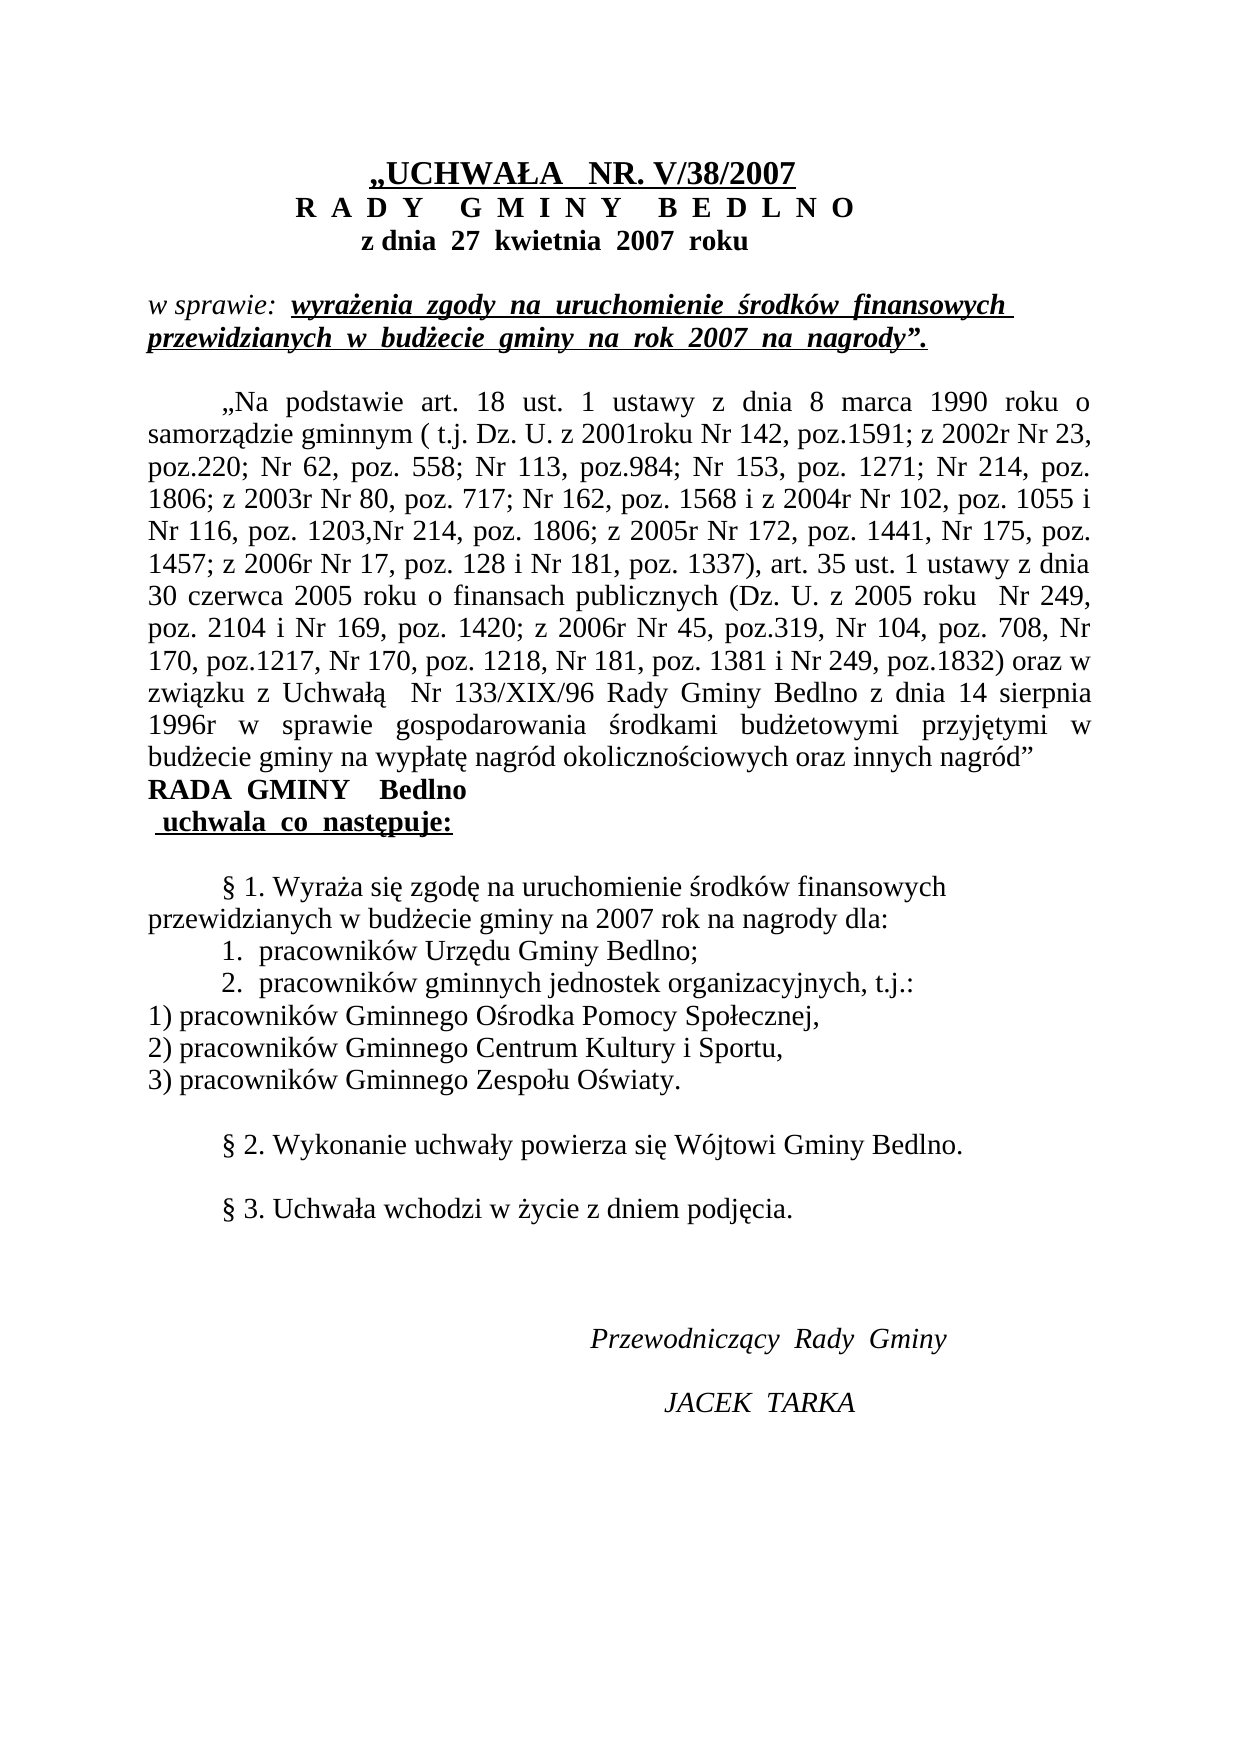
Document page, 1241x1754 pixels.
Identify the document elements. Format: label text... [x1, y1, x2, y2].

text w sprawie: wyrażenia zgody na uruchomienie środków finansowych przewidzianych w budżecie gminy na rok 2007 na nagrody”. [148, 289, 1092, 353]
list pracowników Urzędu Gminy Bedlno; [221, 934, 1092, 967]
text § 1. Wyraża się zgodę na uruchomienie środków finansowych przewidzianych w budżecie gminy na 2007 rok na nagrody dla: [148, 870, 1092, 934]
text § 3. Uchwała wchodzi w życie z dniem podjęcia. [148, 1193, 1092, 1225]
list pracowników gminnych jednostek organizacyjnych, t.j.: [221, 967, 1092, 999]
text „Na podstawie art. 18 ust. 1 ustawy z dnia 8 marca 1990 roku o samorządzie gminnym ( t.j. Dz. U. z 2001roku Nr 142, poz.1591; z 2002r Nr 23, poz.220; Nr 62, poz. 558; Nr 113, poz.984; Nr 153, poz. 1271; Nr 214, poz. 1806; z 2003r Nr 80, poz. 717; Nr 162, poz. 1568 i z 2004r Nr 102, poz. 1055 i Nr 116, poz. 1203,Nr 214, poz. 1806; z 2005r Nr 172, poz. 1441, Nr 175, poz. 1457; z 2006r Nr 17, poz. 128 i Nr 181, poz. 1337), art. 35 ust. 1 ustawy z dnia 30 czerwca 2005 roku o finansach publicznych (Dz. U. z 2005 roku Nr 249, poz. 2104 i Nr 169, poz. 1420; z 2006r Nr 45, poz.319, Nr 104, poz. 708, Nr 170, poz.1217, Nr 170, poz. 1218, Nr 181, poz. 1381 i Nr 249, poz.1832) oraz w związku z Uchwałą Nr 133/XIX/96 Rady Gminy Bedlno z dnia 14 sierpnia 1996r w sprawie gospodarowania środkami budżetowymi przyjętymi w budżecie gminy na wypłatę nagród okolicznościowych oraz innych nagród” [148, 386, 1092, 773]
text R A D Y G M I N Y B E D L N O [221, 192, 1092, 224]
text „UCHWAŁA NR. V/38/2007 [295, 155, 1092, 192]
text § 2. Wykonanie uchwały powierza się Wójtowi Gminy Bedlno. [148, 1128, 1092, 1161]
text uchwala co następuje: [148, 805, 1092, 838]
text Przewodniczący Rady Gminy [148, 1322, 1092, 1354]
text JACEK TARKA [148, 1387, 1092, 1419]
text 1) pracowników Gminnego Ośrodka Pomocy Społecznej, [148, 999, 1092, 1031]
text z dnia 27 kwietnia 2007 roku [148, 224, 1092, 256]
text 2) pracowników Gminnego Centrum Kultury i Sportu, [148, 1031, 1092, 1064]
text 3) pracowników Gminnego Zespołu Oświaty. [148, 1064, 1092, 1096]
text RADA GMINY Bedlno [148, 773, 1092, 805]
